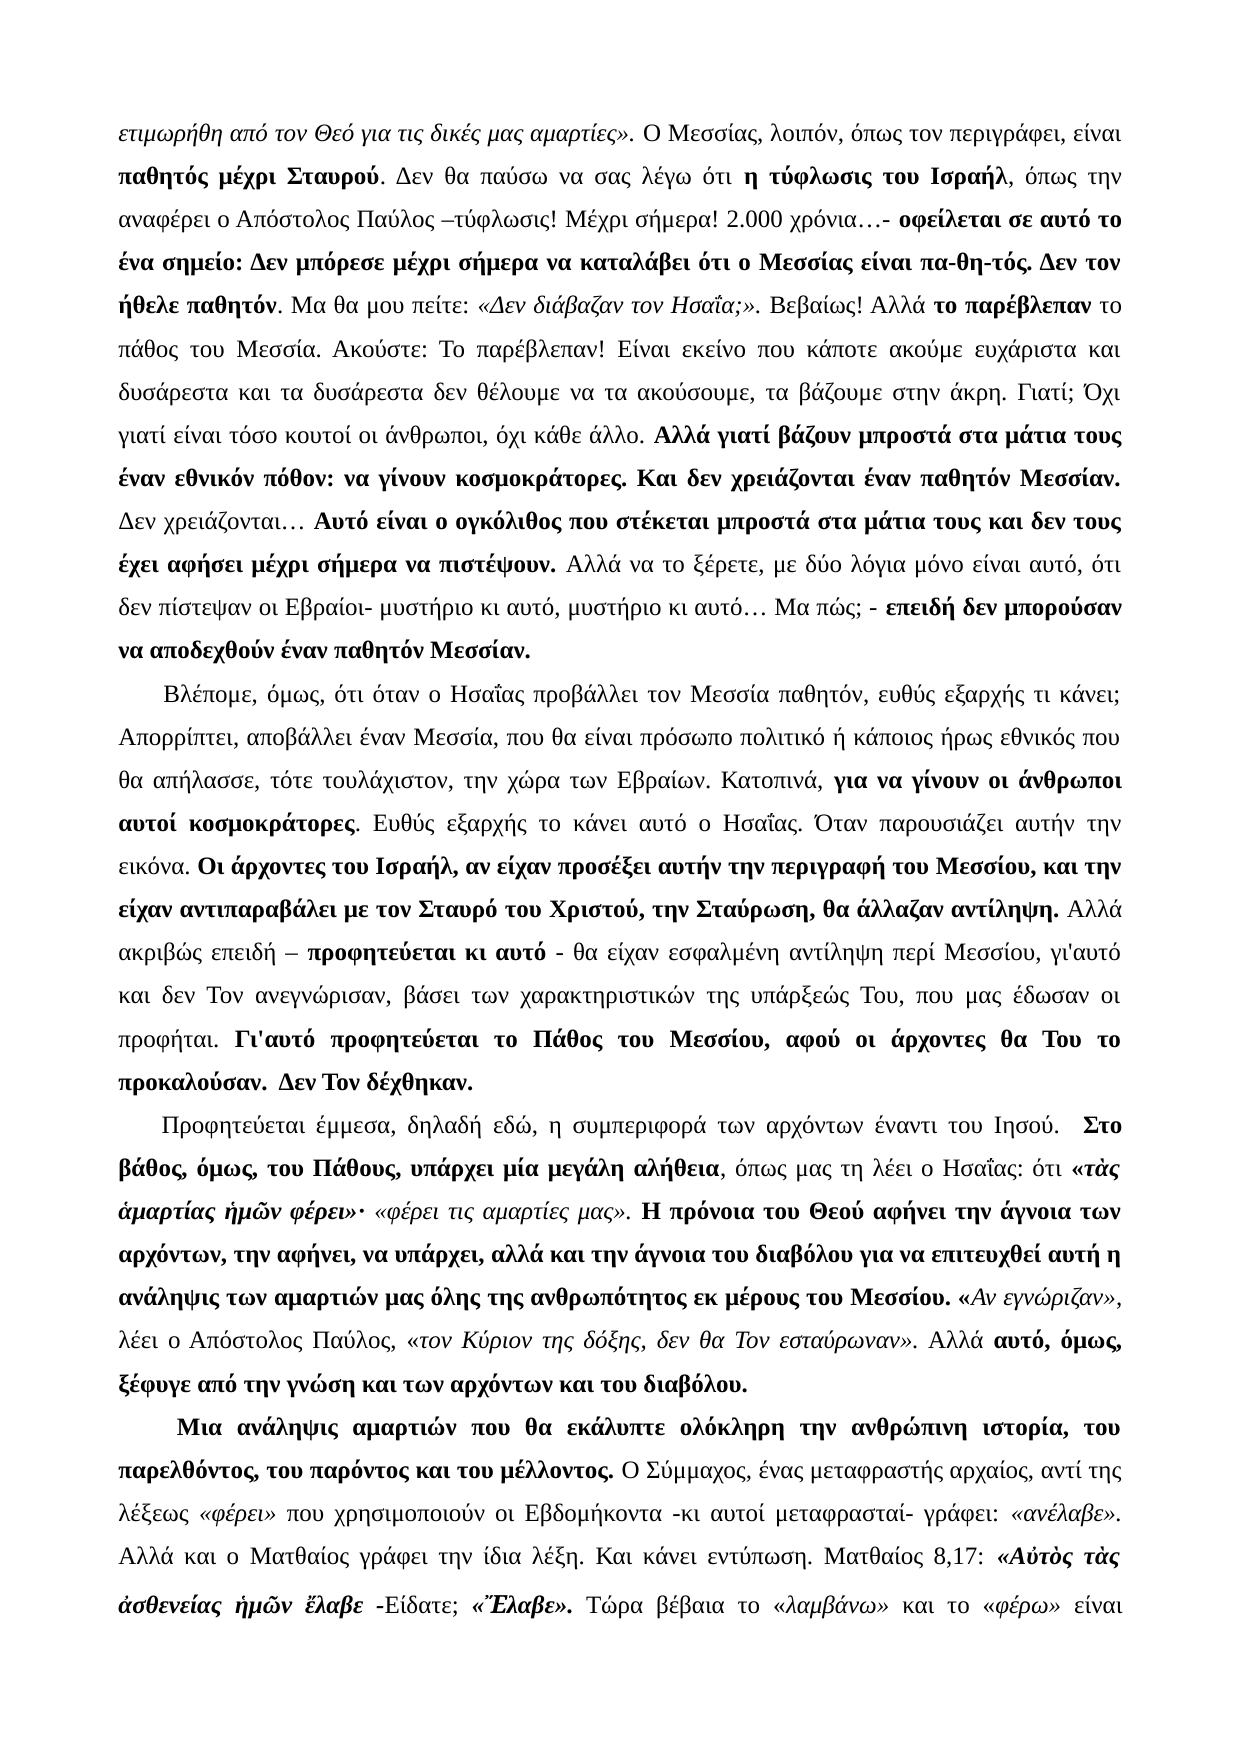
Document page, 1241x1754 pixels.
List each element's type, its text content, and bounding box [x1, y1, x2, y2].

text ετιμωρήθη από τον Θεό για τις δικές μας αμαρτίες». Ο Μεσσίας, λοιπόν, όπως τον περιγράφει, είναι παθητός μέχρι Σταυρού. Δεν θα παύσω να σας λέγω ότι η τύφλωσις του Ισραήλ, όπως την αναφέρει ο Απόστολος Παύλος –τύφλωσις! Μέχρι σήμερα! 2.000 χρόνια…- οφείλεται σε αυτό το ένα σημείο: Δεν μπόρεσε μέχρι σήμερα να καταλάβει ότι ο Μεσσίας είναι πα-θη-τός. Δεν τον ήθελε παθητόν. Μα θα μου πείτε: «Δεν διάβαζαν τον Ησαΐα;». Βεβαίως! Αλλά το παρέβλεπαν το πάθος του Μεσσία. Ακούστε: Το παρέβλεπαν! Είναι εκείνο που κάποτε ακούμε ευχάριστα και δυσάρεστα και τα δυσάρεστα δεν θέλουμε να τα ακούσουμε, τα βάζουμε στην άκρη. Γιατί; Όχι γιατί είναι τόσο κουτοί οι άνθρωποι, όχι κάθε άλλο. Αλλά γιατί βάζουν μπροστά στα μάτια τους έναν εθνικόν πόθον: να γίνουν κοσμοκράτορες. Και δεν χρειάζονται έναν παθητόν Μεσσίαν. Δεν χρειάζονται… Αυτό είναι ο ογκόλιθος που στέκεται μπροστά στα μάτια τους και δεν τους έχει αφήσει μέχρι σήμερα να πιστέψουν. Αλλά να το ξέρετε, με δύο λόγια μόνο είναι αυτό, ότι δεν πίστεψαν οι Εβραίοι- μυστήριο κι αυτό, μυστήριο κι αυτό… Μα πώς; - επειδή δεν μπορούσαν να αποδεχθούν έναν παθητόν Μεσσίαν. [118, 118, 1122, 664]
text Προφητεύεται έμμεσα, δηλαδή εδώ, η συμπεριφορά των αρχόντων έναντι του Ιησού. Στο βάθος, όμως, του Πάθους, υπάρχει μία μεγάλη αλήθεια, όπως μας τη λέει ο Ησαΐας: ότι «τὰς ἁμαρτίας ἡμῶν φέρει»· «φέρει τις αμαρτίες μας». Η πρόνοια του Θεού αφήνει την άγνοια των αρχόντων, την αφήνει, να υπάρχει, αλλά και την άγνοια του διαβόλου για να επιτευχθεί αυτή η ανάληψις των αμαρτιών μας όλης της ανθρωπότητος εκ μέρους του Μεσσίου. «Αν εγνώριζαν», λέει ο Απόστολος Παύλος, «τον Κύριον της δόξης, δεν θα Τον εσταύρωναν». Αλλά αυτό, όμως, ξέφυγε από την γνώση και των αρχόντων και του διαβόλου. [118, 1110, 1122, 1397]
text Μια ανάληψις αμαρτιών που θα εκάλυπτε ολόκληρη την ανθρώπινη ιστορία, του παρελθόντος, του παρόντος και του μέλλοντος. Ο Σύμμαχος, ένας μεταφραστής αρχαίος, αντί της λέξεως «φέρει» που χρησιμοποιούν οι Εβδομήκοντα -κι αυτοί μεταφρασταί- γράφει: «ανέλαβε». Αλλά και ο Ματθαίος γράφει την ίδια λέξη. Και κάνει εντύπωση. Ματθαίος 8,17: «Αὐτὸς τὰς ἀσθενείας ἡμῶν ἔλαβε -Είδατε; «Ἔλαβε». Τώρα βέβαια το «λαμβάνω» και το «φέρω» είναι [118, 1412, 1122, 1621]
text Βλέπομε, όμως, ότι όταν ο Ησαΐας προβάλλει τον Μεσσία παθητόν, ευθύς εξαρχής τι κάνει; Απορρίπτει, αποβάλλει έναν Μεσσία, που θα είναι πρόσωπο πολιτικό ή κάποιος ήρως εθνικός που θα απήλασσε, τότε τουλάχιστον, την χώρα των Εβραίων. Κατοπινά, για να γίνουν οι άνθρωποι αυτοί κοσμοκράτορες. Ευθύς εξαρχής το κάνει αυτό ο Ησαΐας. Όταν παρουσιάζει αυτήν την εικόνα. Οι άρχοντες του Ισραήλ, αν είχαν προσέξει αυτήν την περιγραφή του Μεσσίου, και την είχαν αντιπαραβάλει με τον Σταυρό του Χριστού, την Σταύρωση, θα άλλαζαν αντίληψη. Αλλά ακριβώς επειδή – προφητεύεται κι αυτό - θα είχαν εσφαλμένη αντίληψη περί Μεσσίου, γι'αυτό και δεν Τον ανεγνώρισαν, βάσει των χαρακτηριστικών της υπάρξεώς Του, που μας έδωσαν οι προφήται. Γι'αυτό προφητεύεται το Πάθος του Μεσσίου, αφού οι άρχοντες θα Του το προκαλούσαν. Δεν Τον δέχθηκαν. [118, 679, 1122, 1096]
